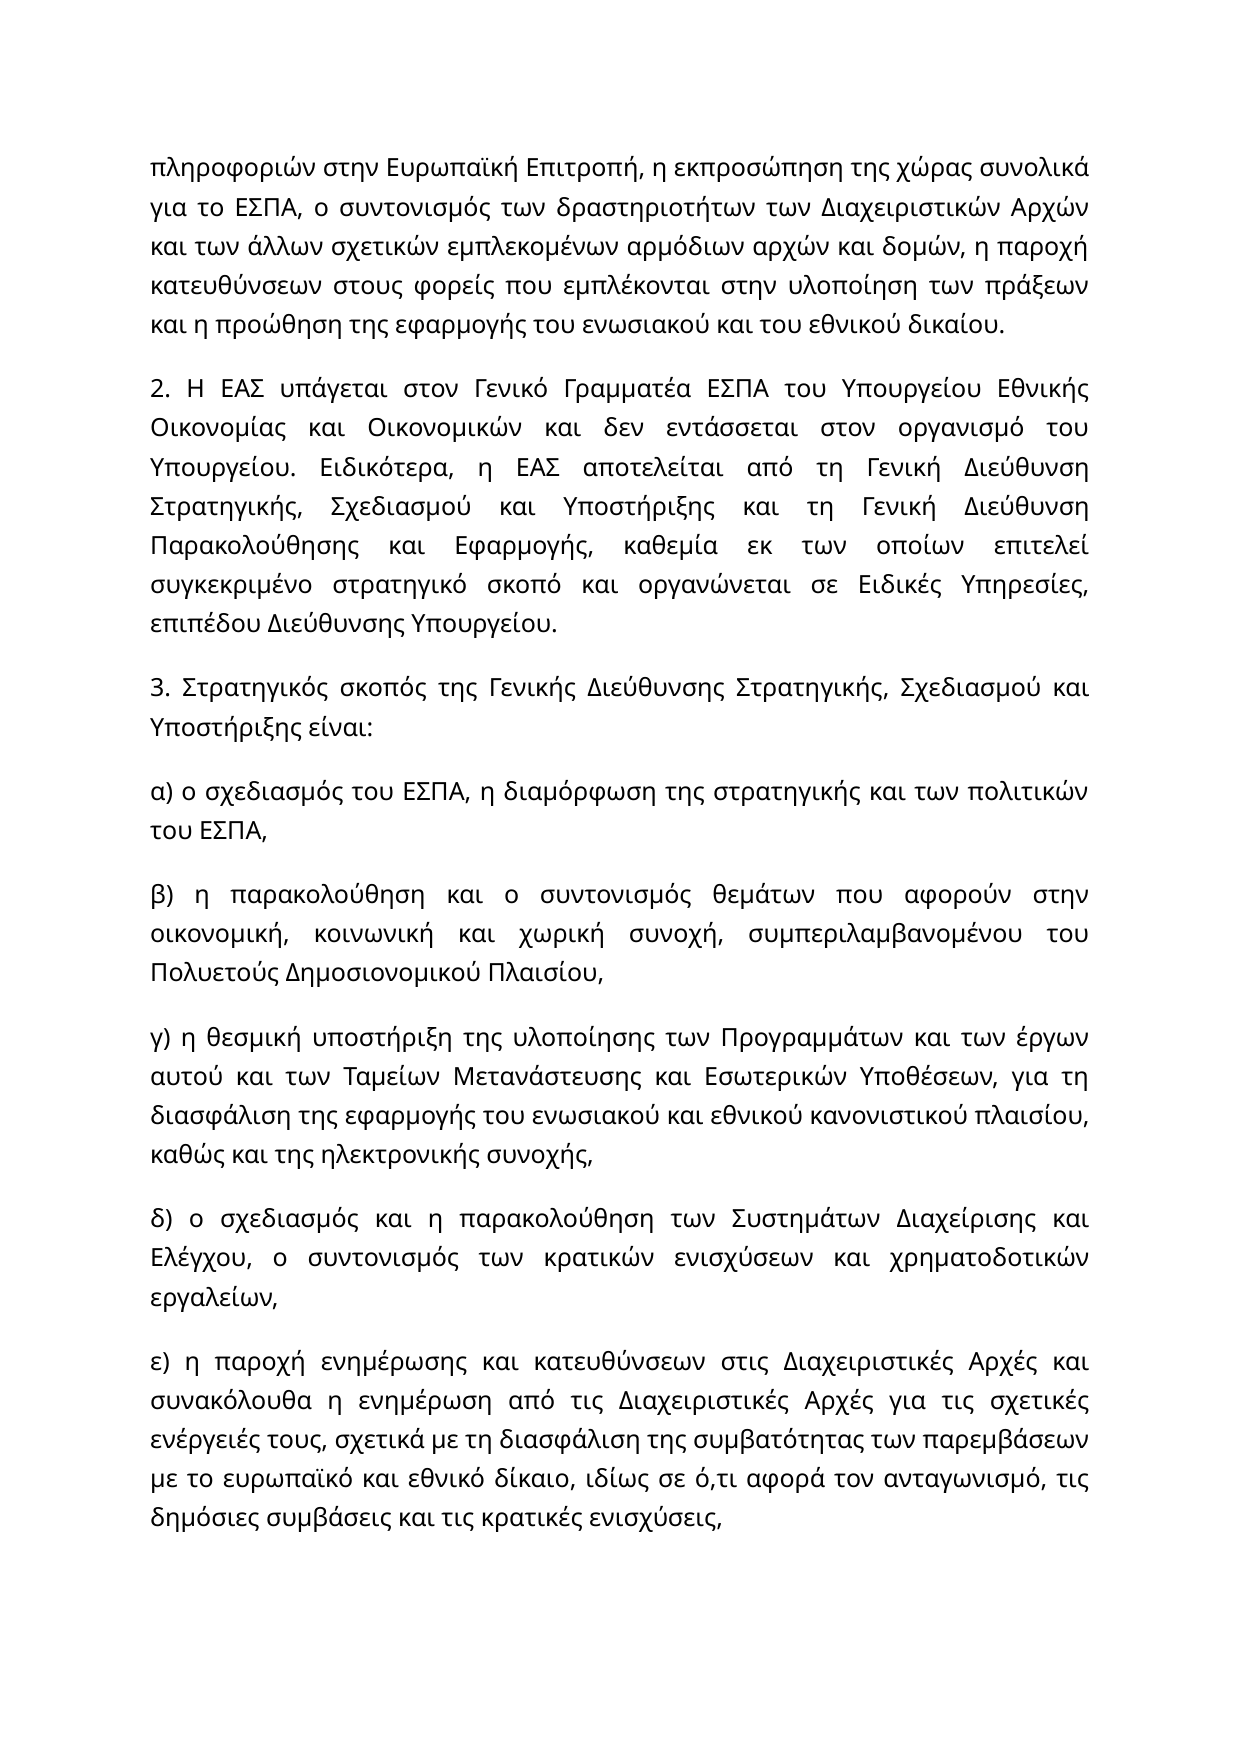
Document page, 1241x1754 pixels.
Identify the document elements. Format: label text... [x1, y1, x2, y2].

text β) η παρακολούθηση και ο συντονισμός θεμάτων που αφορούν στην οικονομική, κοινωνική και χωρική συνοχή, συμπεριλαμβανομένου του Πολυετούς Δημοσιονομικού Πλαισίου, [150, 877, 1090, 989]
text ε) η παροχή ενημέρωσης και κατευθύνσεων στις Διαχειριστικές Αρχές και συνακόλουθα η ενημέρωση από τις Διαχειριστικές Αρχές για τις σχετικές ενέργειές τους, σχετικά με τη διασφάλιση της συμβατότητας των παρεμβάσεων με το ευρωπαϊκό και εθνικό δίκαιο, ιδίως σε ό,τι αφορά τον ανταγωνισμό, τις δημόσιες συμβάσεις και τις κρατικές ενισχύσεις, [150, 1343, 1090, 1534]
text πληροφοριών στην Ευρωπαϊκή Επιτροπή, η εκπροσώπηση της χώρας συνολικά για το ΕΣΠΑ, ο συντονισμός των δραστηριοτήτων των Διαχειριστικών Αρχών και των άλλων σχετικών εμπλεκομένων αρμόδιων αρχών και δομών, η παροχή κατευθύνσεων στους φορείς που εμπλέκονται στην υλοποίηση των πράξεων και η προώθηση της εφαρμογής του ενωσιακού και του εθνικού δικαίου. [150, 150, 1090, 341]
text 3. Στρατηγικός σκοπός της Γενικής Διεύθυνσης Στρατηγικής, Σχεδιασμού και Υποστήριξης είναι: [150, 670, 1090, 743]
text 2. Η ΕΑΣ υπάγεται στον Γενικό Γραμματέα ΕΣΠΑ του Υπουργείου Εθνικής Οικονομίας και Οικονομικών και δεν εντάσσεται στον οργανισμό του Υπουργείου. Ειδικότερα, η ΕΑΣ αποτελείται από τη Γενική Διεύθυνση Στρατηγικής, Σχεδιασμού και Υποστήριξης και τη Γενική Διεύθυνση Παρακολούθησης και Εφαρμογής, καθεμία εκ των οποίων επιτελεί συγκεκριμένο στρατηγικό σκοπό και οργανώνεται σε Ειδικές Υπηρεσίες, επιπέδου Διεύθυνσης Υπουργείου. [150, 371, 1090, 640]
text δ) ο σχεδιασμός και η παρακολούθηση των Συστημάτων Διαχείρισης και Ελέγχου, ο συντονισμός των κρατικών ενισχύσεων και χρηματοδοτικών εργαλείων, [150, 1201, 1090, 1313]
text α) ο σχεδιασμός του ΕΣΠΑ, η διαμόρφωση της στρατηγικής και των πολιτικών του ΕΣΠΑ, [150, 773, 1090, 847]
text γ) η θεσμική υποστήριξη της υλοποίησης των Προγραμμάτων και των έργων αυτού και των Ταμείων Μετανάστευσης και Εσωτερικών Υποθέσεων, για τη διασφάλιση της εφαρμογής του ενωσιακού και εθνικού κανονιστικού πλαισίου, καθώς και της ηλεκτρονικής συνοχής, [150, 1019, 1090, 1171]
